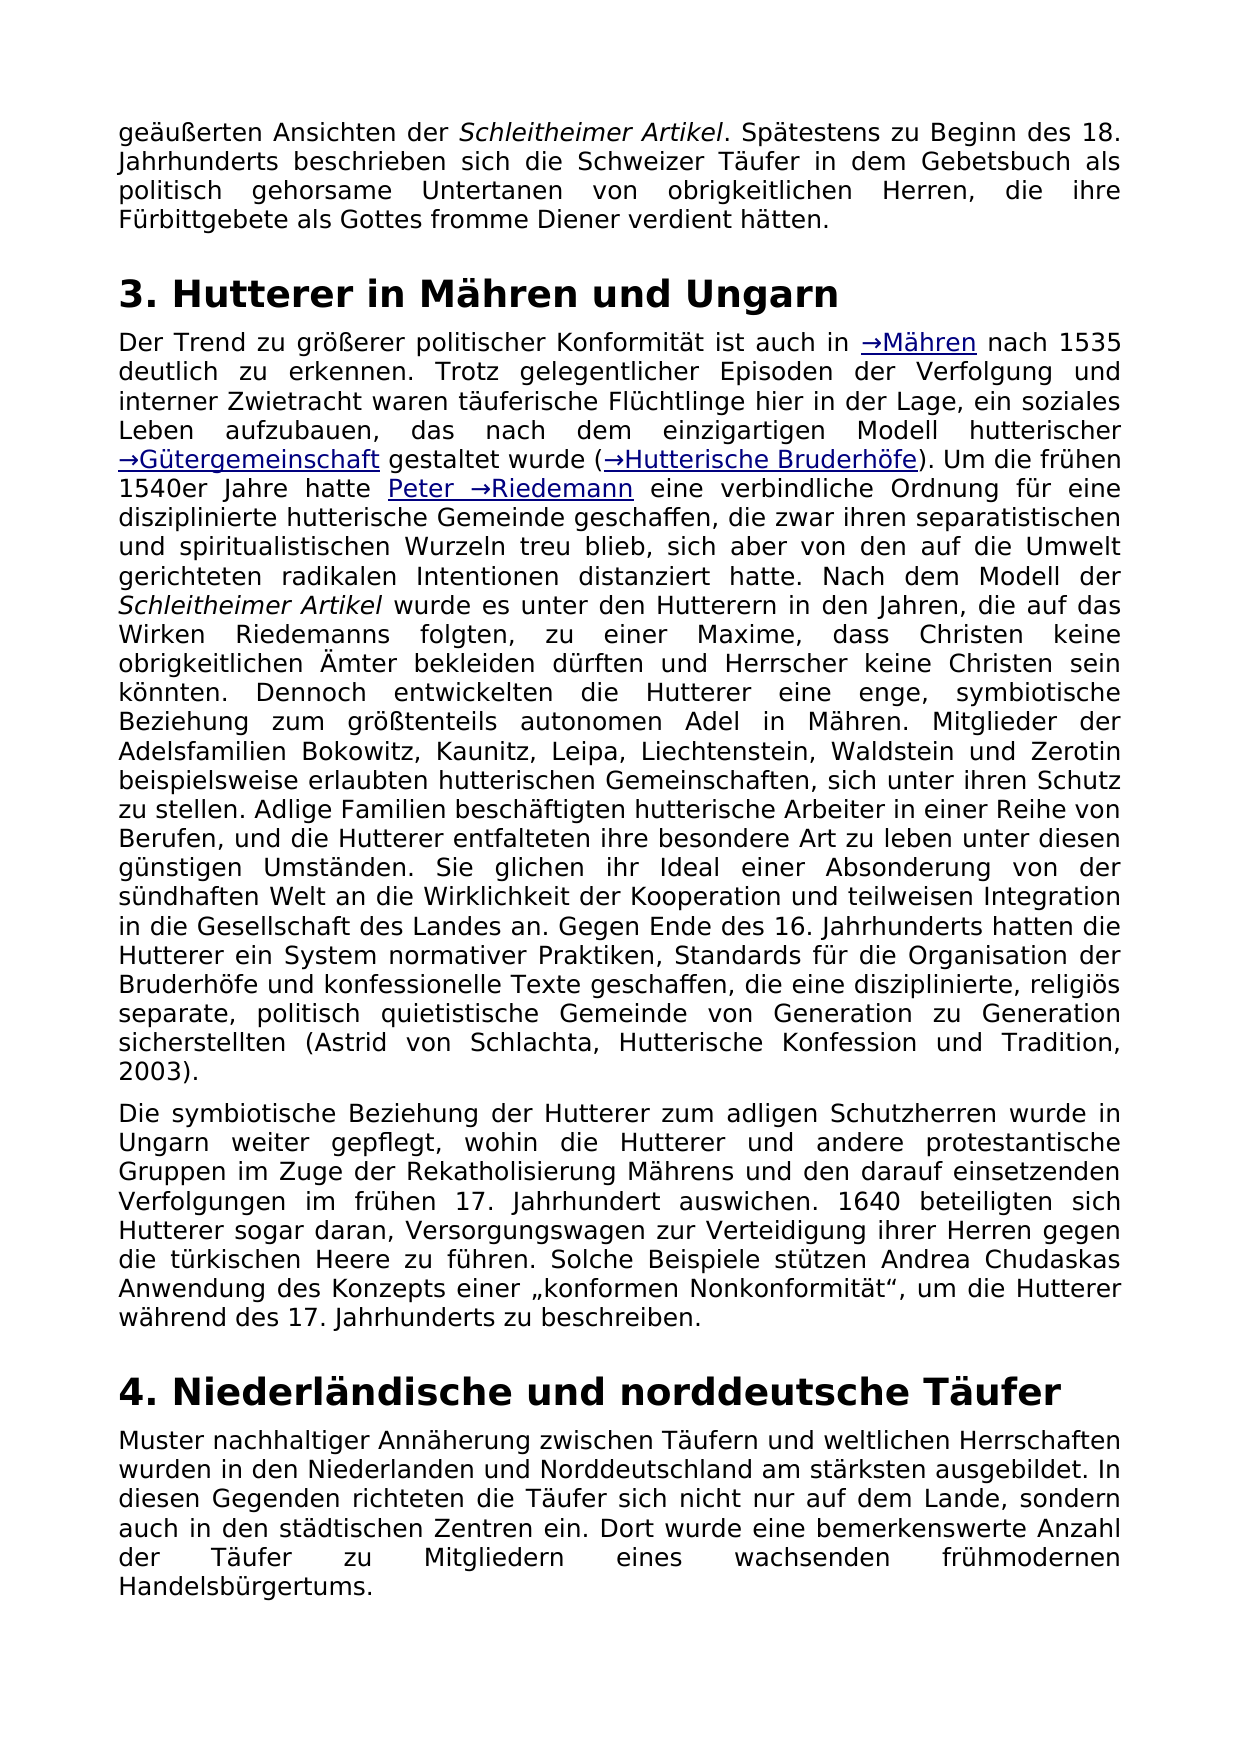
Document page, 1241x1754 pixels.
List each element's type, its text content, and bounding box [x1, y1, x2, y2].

text Der Trend zu größerer politischer Konformität ist auch in →Mähren nach 1535 deutlich zu erkennen. Trotz gelegentlicher Episoden der Verfolgung und interner Zwietracht waren täuferische Flüchtlinge hier in der Lage, ein soziales Leben aufzubauen, das nach dem einzigartigen Modell hutterischer →Gütergemeinschaft gestaltet wurde (→Hutterische Bruderhöfe). Um die frühen 1540er Jahre hatte Peter →Riedemann eine verbindliche Ordnung für eine disziplinierte hutterische Gemeinde geschaffen, die zwar ihren separatistischen und spiritualistischen Wurzeln treu blieb, sich aber von den auf die Umwelt gerichteten radikalen Intentionen distanziert hatte. Nach dem Modell der Schleitheimer Artikel wurde es unter den Hutterern in den Jahren, die auf das Wirken Riedemanns folgten, zu einer Maxime, dass Christen keine obrigkeitlichen Ämter bekleiden dürften und Herrscher keine Christen sein könnten. Dennoch entwickelten die Hutterer eine enge, symbiotische Beziehung zum größtenteils autonomen Adel in Mähren. Mitglieder der Adelsfamilien Bokowitz, Kaunitz, Leipa, Liechtenstein, Waldstein und Zerotin beispielsweise erlaubten hutterischen Gemeinschaften, sich unter ihren Schutz zu stellen. Adlige Familien beschäftigten hutterische Arbeiter in einer Reihe von Berufen, und die Hutterer entfalteten ihre besondere Art zu leben unter diesen günstigen Umständen. Sie glichen ihr Ideal einer Absonderung von der sündhaften Welt an die Wirklichkeit der Kooperation und teilweisen Integration in die Gesellschaft des Landes an. Gegen Ende des 16. Jahrhunderts hatten die Hutterer ein System normativer Praktiken, Standards für die Organisation der Bruderhöfe und konfessionelle Texte geschaffen, die eine disziplinierte, religiös separate, politisch quietistische Gemeinde von Generation zu Generation sicherstellten (Astrid von Schlachta, Hutterische Konfession und Tradition, 2003). [118, 328, 1122, 1087]
text geäußerten Ansichten der Schleitheimer Artikel. Spätestens zu Beginn des 18. Jahrhunderts beschrieben sich die Schweizer Täufer in dem Gebetsbuch als politisch gehorsame Untertanen von obrigkeitlichen Herren, die ihre Fürbittgebete als Gottes fromme Diener verdient hätten. [118, 118, 1122, 235]
subtitle 4. Niederländische und norddeutsche Täufer [118, 1370, 1122, 1414]
text Die symbiotische Beziehung der Hutterer zum adligen Schutzherren wurde in Ungarn weiter gepflegt, wohin die Hutterer und andere protestantische Gruppen im Zuge der Rekatholisierung Mährens und den darauf einsetzenden Verfolgungen im frühen 17. Jahrhundert auswichen. 1640 beteiligten sich Hutterer sogar daran, Versorgungswagen zur Verteidigung ihrer Herren gegen die türkischen Heere zu führen. Solche Beispiele stützen Andrea Chudaskas Anwendung des Konzepts einer „konformen Nonkonformität“, um die Hutterer während des 17. Jahrhunderts zu beschreiben. [118, 1099, 1122, 1333]
subtitle 3. Hutterer in Mähren und Ungarn [118, 272, 1122, 316]
text Muster nachhaltiger Annäherung zwischen Täufern und weltlichen Herrschaften wurden in den Niederlanden und Norddeutschland am stärksten ausgebildet. In diesen Gegenden richteten die Täufer sich nicht nur auf dem Lande, sondern auch in den städtischen Zentren ein. Dort wurde eine bemerkenswerte Anzahl der Täufer zu Mitgliedern eines wachsenden frühmodernen Handelsbürgertums. [118, 1426, 1122, 1601]
